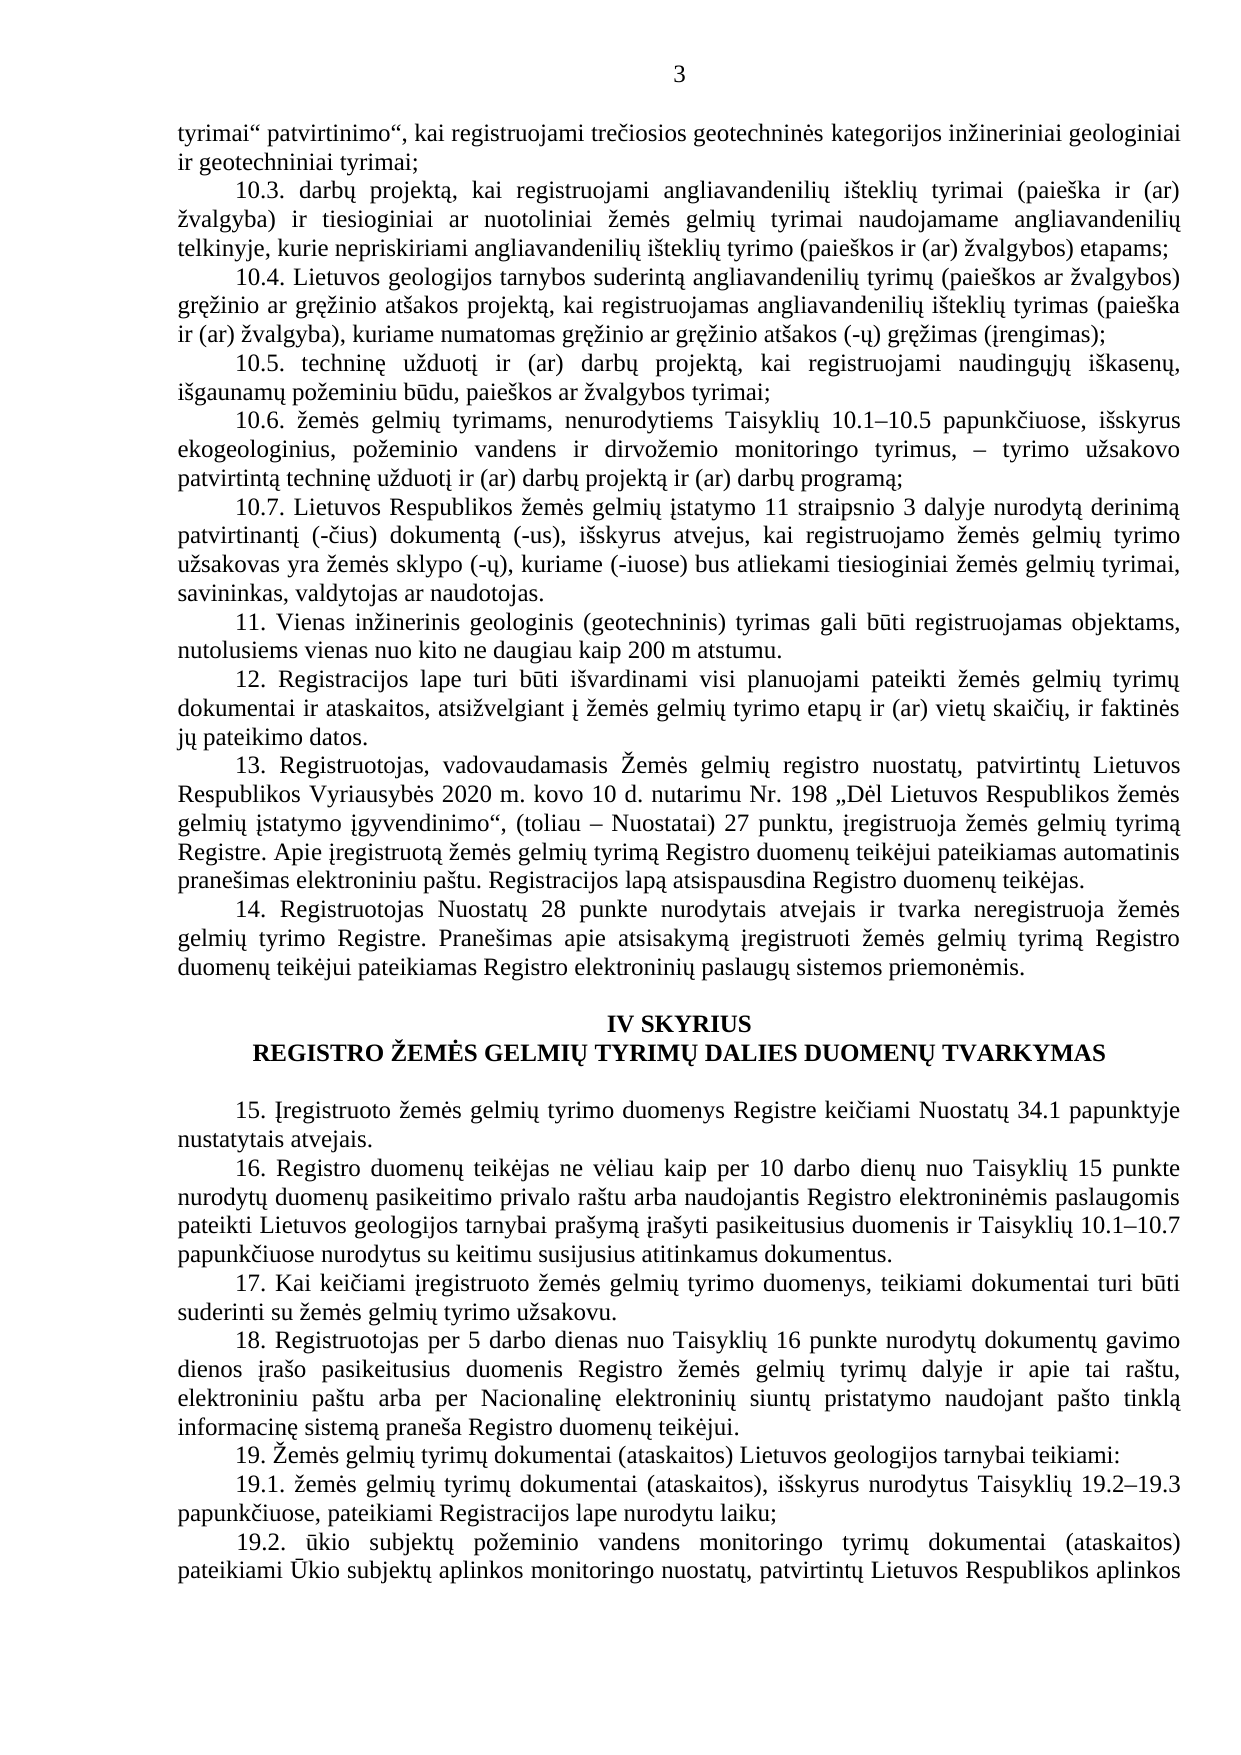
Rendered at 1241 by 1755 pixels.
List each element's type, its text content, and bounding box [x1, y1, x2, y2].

text 14. Registruotojas Nuostatų 28 punkte nurodytais atvejais ir tvarka neregistruoja žemės gelmių tyrimo Registre. Pranešimas apie atsisakymą įregistruoti žemės gelmių tyrimą Registro duomenų teikėjui pateikiamas Registro elektroninių paslaugų sistemos priemonėmis. [177, 894, 1181, 981]
text IV SKYRIUS [177, 1009, 1181, 1038]
text 16. Registro duomenų teikėjas ne vėliau kaip per 10 darbo dienų nuo Taisyklių 15 punkte nurodytų duomenų pasikeitimo privalo raštu arba naudojantis Registro elektroninėmis paslaugomis pateikti Lietuvos geologijos tarnybai prašymą įrašyti pasikeitusius duomenis ir Taisyklių 10.1–10.7 papunkčiuose nurodytus su keitimu susijusius atitinkamus dokumentus. [177, 1153, 1181, 1268]
text tyrimai“ patvirtinimo“, kai registruojami trečiosios geotechninės kategorijos inžineriniai geologiniai ir geotechniniai tyrimai; [177, 118, 1181, 176]
text 10.5. techninę užduotį ir (ar) darbų projektą, kai registruojami naudingųjų iškasenų, išgaunamų požeminiu būdu, paieškos ar žvalgybos tyrimai; [177, 348, 1181, 406]
text 19.1. žemės gelmių tyrimų dokumentai (ataskaitos), išskyrus nurodytus Taisyklių 19.2–19.3 papunkčiuose, pateikiami Registracijos lape nurodytu laiku; [177, 1469, 1181, 1527]
text 11. Vienas inžinerinis geologinis (geotechninis) tyrimas gali būti registruojamas objektams, nutolusiems vienas nuo kito ne daugiau kaip 200 m atstumu. [177, 607, 1181, 664]
text 15. Įregistruoto žemės gelmių tyrimo duomenys Registre keičiami Nuostatų 34.1 papunktyje nustatytais atvejais. [177, 1096, 1181, 1153]
text 18. Registruotojas per 5 darbo dienas nuo Taisyklių 16 punkte nurodytų dokumentų gavimo dienos įrašo pasikeitusius duomenis Registro žemės gelmių tyrimų dalyje ir apie tai raštu, elektroniniu paštu arba per Nacionalinę elektroninių siuntų pristatymo naudojant pašto tinklą informacinę sistemą praneša Registro duomenų teikėjui. [177, 1326, 1181, 1441]
text 17. Kai keičiami įregistruoto žemės gelmių tyrimo duomenys, teikiami dokumentai turi būti suderinti su žemės gelmių tyrimo užsakovu. [177, 1268, 1181, 1326]
text 10.3. darbų projektą, kai registruojami angliavandenilių išteklių tyrimai (paieška ir (ar) žvalgyba) ir tiesioginiai ar nuotoliniai žemės gelmių tyrimai naudojamame angliavandenilių telkinyje, kurie nepriskiriami angliavandenilių išteklių tyrimo (paieškos ir (ar) žvalgybos) etapams; [177, 176, 1181, 262]
text 10.4. Lietuvos geologijos tarnybos suderintą angliavandenilių tyrimų (paieškos ar žvalgybos) gręžinio ar gręžinio atšakos projektą, kai registruojamas angliavandenilių išteklių tyrimas (paieška ir (ar) žvalgyba), kuriame numatomas gręžinio ar gręžinio atšakos (-ų) gręžimas (įrengimas); [177, 262, 1181, 348]
text 13. Registruotojas, vadovaudamasis Žemės gelmių registro nuostatų, patvirtintų Lietuvos Respublikos Vyriausybės 2020 m. kovo 10 d. nutarimu Nr. 198 „Dėl Lietuvos Respublikos žemės gelmių įstatymo įgyvendinimo“, (toliau – Nuostatai) 27 punktu, įregistruoja žemės gelmių tyrimą Registre. Apie įregistruotą žemės gelmių tyrimą Registro duomenų teikėjui pateikiamas automatinis pranešimas elektroniniu paštu. Registracijos lapą atsispausdina Registro duomenų teikėjas. [177, 751, 1181, 894]
text 12. Registracijos lape turi būti išvardinami visi planuojami pateikti žemės gelmių tyrimų dokumentai ir ataskaitos, atsižvelgiant į žemės gelmių tyrimo etapų ir (ar) vietų skaičių, ir faktinės jų pateikimo datos. [177, 664, 1181, 751]
text 19. Žemės gelmių tyrimų dokumentai (ataskaitos) Lietuvos geologijos tarnybai teikiami: [177, 1441, 1181, 1469]
text 10.7. Lietuvos Respublikos žemės gelmių įstatymo 11 straipsnio 3 dalyje nurodytą derinimą patvirtinantį (-čius) dokumentą (-us), išskyrus atvejus, kai registruojamo žemės gelmių tyrimo užsakovas yra žemės sklypo (-ų), kuriame (-iuose) bus atliekami tiesioginiai žemės gelmių tyrimai, savininkas, valdytojas ar naudotojas. [177, 492, 1181, 607]
text 10.6. žemės gelmių tyrimams, nenurodytiems Taisyklių 10.1–10.5 papunkčiuose, išskyrus ekogeologinius, požeminio vandens ir dirvožemio monitoringo tyrimus, – tyrimo užsakovo patvirtintą techninę užduotį ir (ar) darbų projektą ir (ar) darbų programą; [177, 406, 1181, 492]
text Registro Žemės gelmių tyrimų dalies duomenų tvarkymas [177, 1038, 1181, 1067]
text 19.2. ūkio subjektų požeminio vandens monitoringo tyrimų dokumentai (ataskaitos) pateikiami Ūkio subjektų aplinkos monitoringo nuostatų, patvirtintų Lietuvos Respublikos aplinkos [177, 1527, 1181, 1584]
